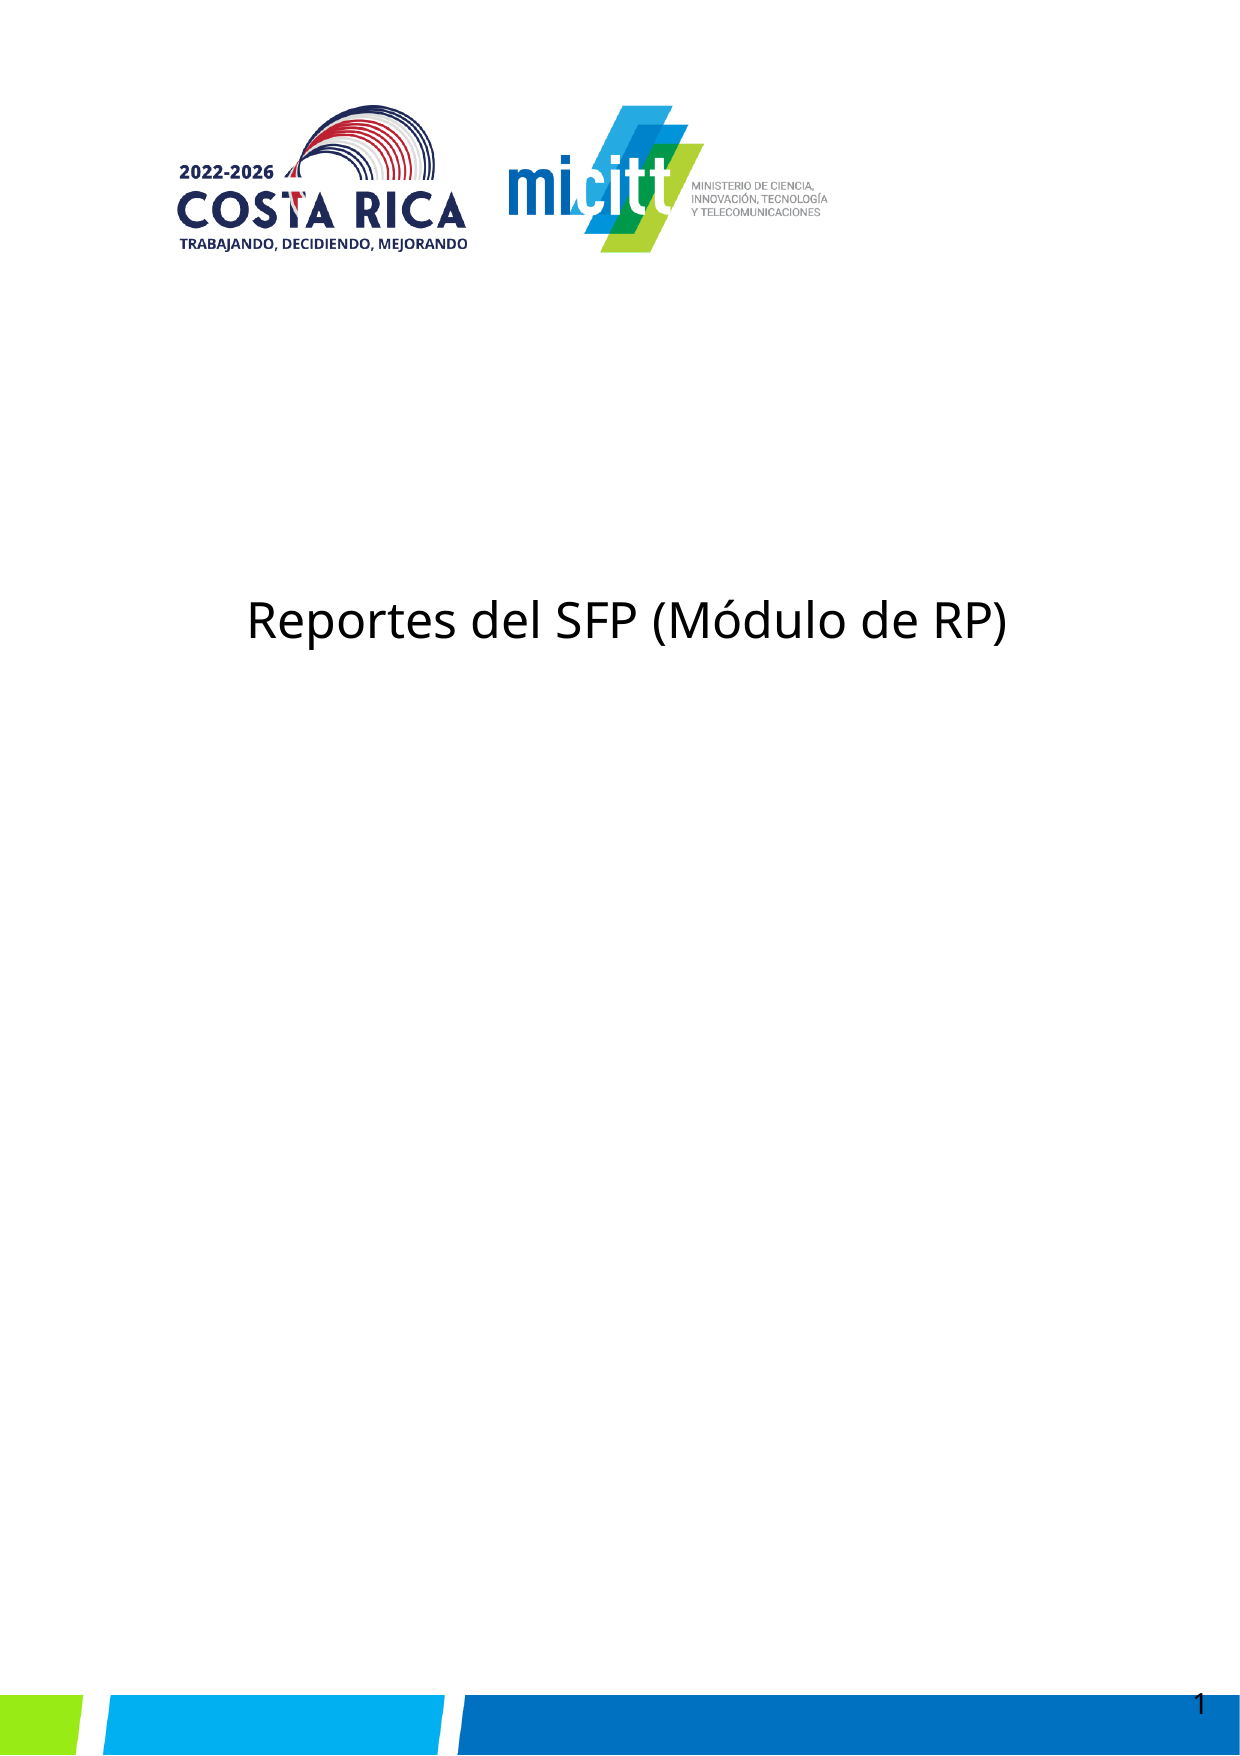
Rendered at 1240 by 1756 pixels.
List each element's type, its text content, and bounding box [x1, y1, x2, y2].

subtitle Reportes del SFP (Módulo de RP) [44, 585, 1210, 653]
